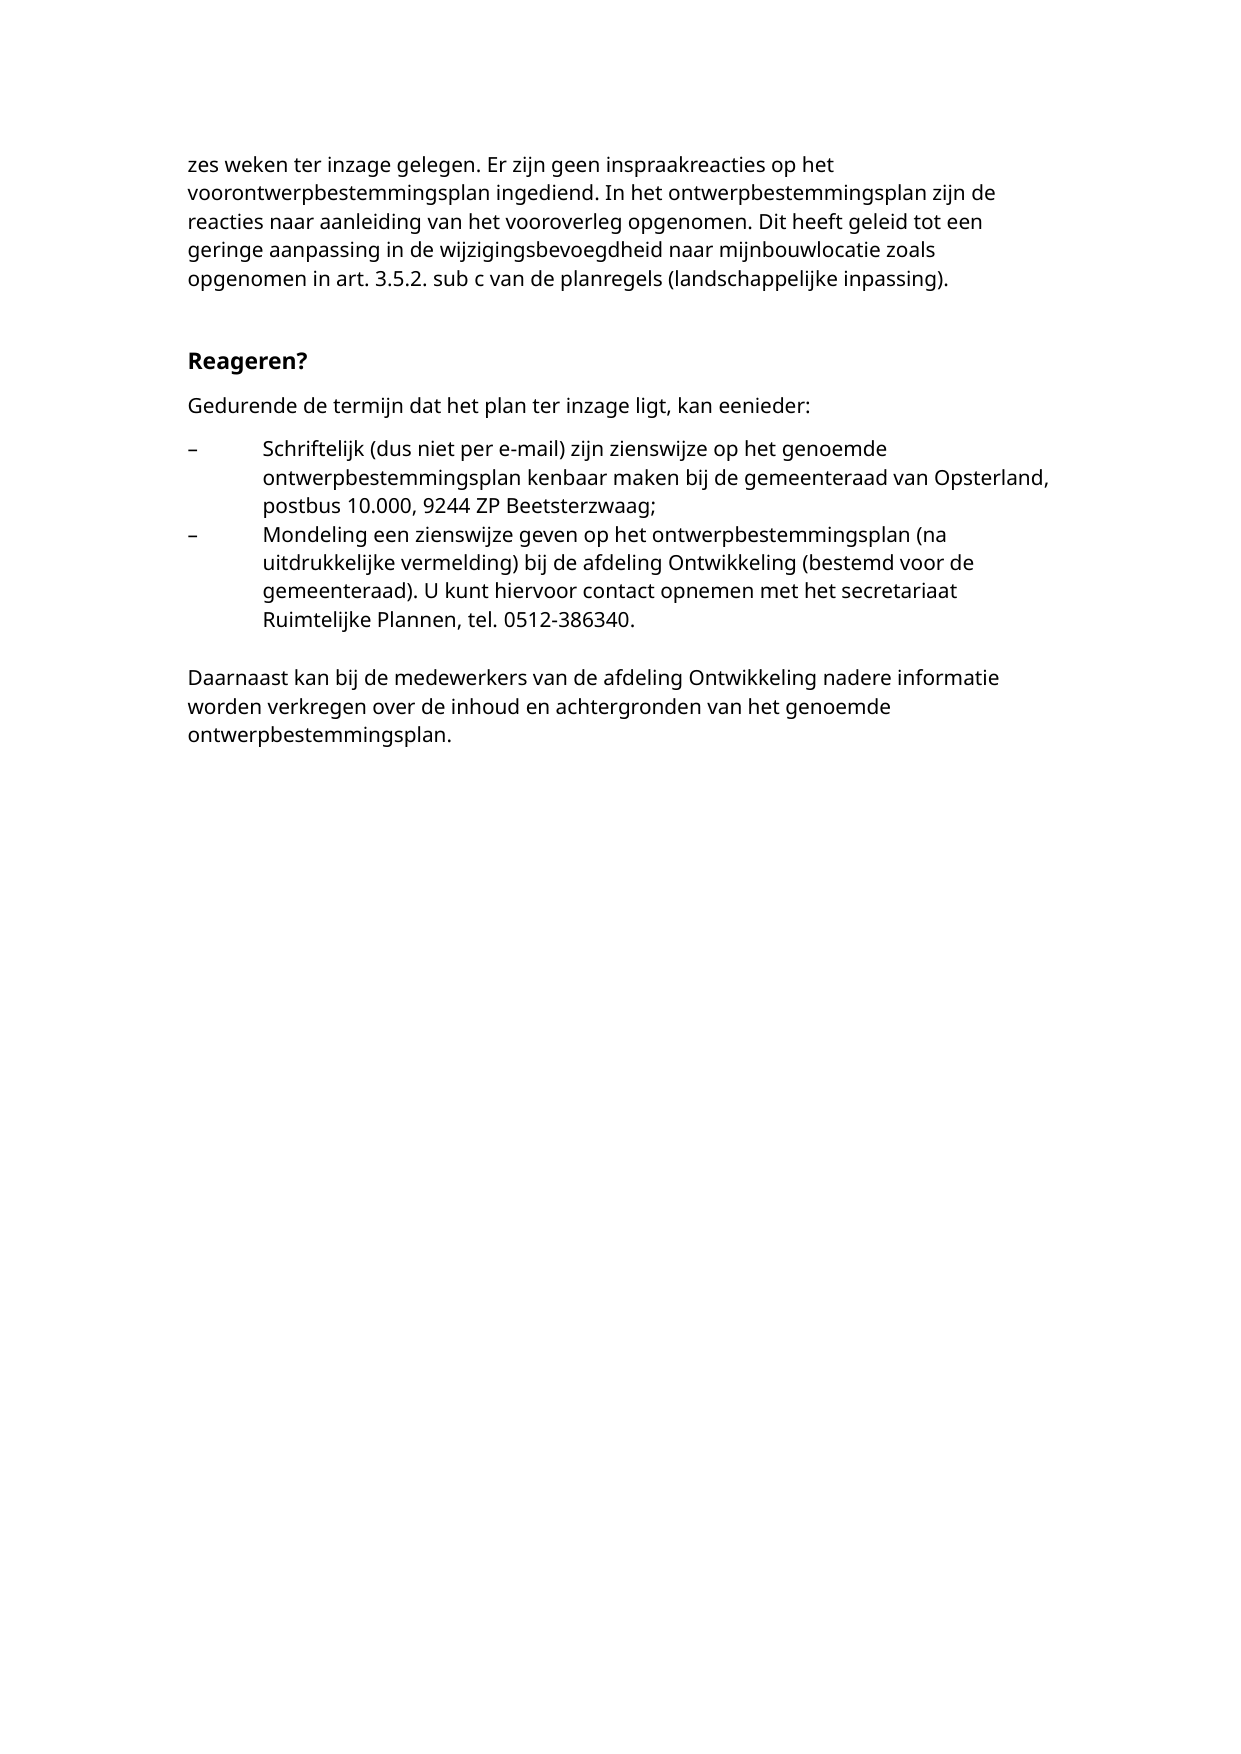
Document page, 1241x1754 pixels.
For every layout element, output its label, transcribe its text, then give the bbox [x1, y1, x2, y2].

text zes weken ter inzage gelegen. Er zijn geen inspraakreacties op het voorontwerpbestemmingsplan ingediend. In het ontwerpbestemmingsplan zijn de reacties naar aanleiding van het vooroverleg opgenomen. Dit heeft geleid tot een geringe aanpassing in de wijzigingsbevoegdheid naar mijnbouwlocatie zoals opgenomen in art. 3.5.2. sub c van de planregels (landschappelijke inpassing). [187, 150, 1053, 292]
subtitle Reageren? [187, 345, 1053, 376]
text Gedurende de termijn dat het plan ter inzage ligt, kan eenieder: [187, 391, 1053, 419]
list Schriftelijk (dus niet per e-mail) zijn zienswijze op het genoemde ontwerpbestemmingsplan kenbaar maken bij de gemeenteraad van Opsterland, postbus 10.000, 9244 ZP Beetsterzwaag; [187, 434, 1053, 520]
text Daarnaast kan bij de medewerkers van de afdeling Ontwikkeling nadere informatie worden verkregen over de inhoud en achtergronden van het genoemde ontwerpbestemmingsplan. [187, 663, 1053, 749]
list Mondeling een zienswijze geven op het ontwerpbestemmingsplan (na uitdrukkelijke vermelding) bij de afdeling Ontwikkeling (bestemd voor de gemeenteraad). U kunt hiervoor contact opnemen met het secretariaat Ruimtelijke Plannen, tel. 0512-386340. [187, 520, 1053, 633]
